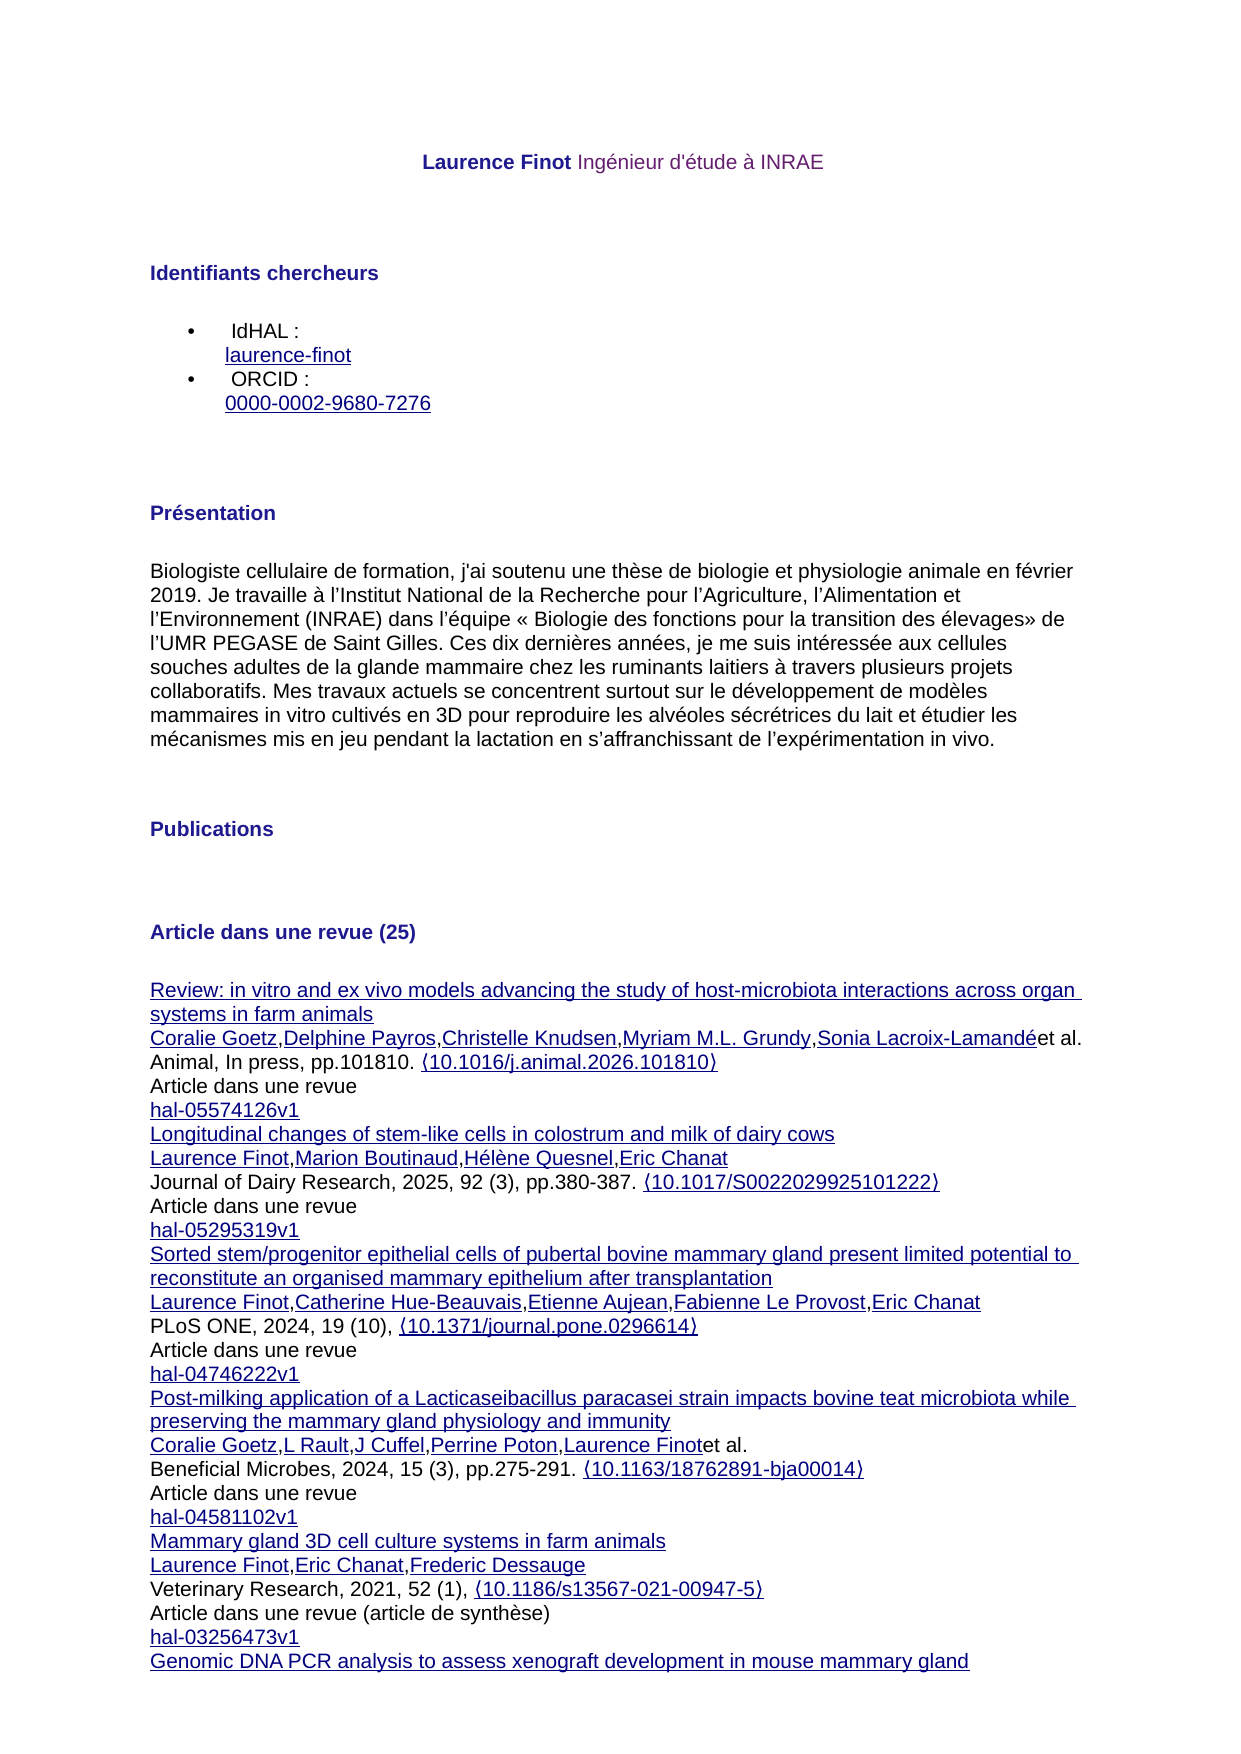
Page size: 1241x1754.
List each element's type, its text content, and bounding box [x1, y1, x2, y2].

text Biologiste cellulaire de formation, j'ai soutenu une thèse de biologie et physiologie animale en février 2019. Je travaille à l’Institut National de la Recherche pour l’Agriculture, l’Alimentation et l’Environnement (INRAE) dans l’équipe « Biologie des fonctions pour la transition des élevages» de l’UMR PEGASE de Saint Gilles. Ces dix dernières années, je me suis intéressée aux cellules souches adultes de la glande mammaire chez les ruminants laitiers à travers plusieurs projets collaboratifs. Mes travaux actuels se concentrent surtout sur le développement de modèles mammaires in vitro cultivés en 3D pour reproduire les alvéoles sécrétrices du lait et étudier les mécanismes mis en jeu pendant la lactation en s’affranchissant de l’expérimentation in vivo. [150, 559, 1090, 751]
table_cell Genomic DNA PCR analysis to assess xenograft development in mouse mammary gland [150, 1649, 1090, 1673]
table_cell Sorted stem/progenitor epithelial cells of pubertal bovine mammary gland present limited potential to reconstitute an organised mammary epithelium after transplantation Laurence Finot,Catherine Hue-Beauvais,Etienne Aujean,Fabienne Le Provost,Eric Chanat PLoS ONE, 2024, 19 (10), ⟨10.1371/journal.pone.0296614⟩ Article dans une revue hal-04746222v1 [150, 1242, 1090, 1385]
subtitle Publications [150, 817, 1090, 841]
table_header Review: in vitro and ex vivo models advancing the study of host-microbiota interactions across organ systems in farm animals Coralie Goetz,Delphine Payros,Christelle Knudsen,Myriam M.L. Grundy,Sonia Lacroix-Lamandéet al. Animal, In press, pp.101810. ⟨10.1016/j.animal.2026.101810⟩ Article dans une revue hal-05574126v1 [150, 978, 1090, 1122]
table_cell Longitudinal changes of stem-like cells in colostrum and milk of dairy cows Laurence Finot,Marion Boutinaud,Hélène Quesnel,Eric Chanat Journal of Dairy Research, 2025, 92 (3), pp.380-387. ⟨10.1017/S0022029925101222⟩ Article dans une revue hal-05295319v1 [150, 1122, 1090, 1242]
list 0000-0002-9680-7276 [187, 391, 1090, 414]
subtitle Identifiants chercheurs [150, 260, 1090, 284]
subtitle Présentation [150, 501, 1090, 525]
table_cell Mammary gland 3D cell culture systems in farm animals Laurence Finot,Eric Chanat,Frederic Dessauge Veterinary Research, 2021, 52 (1), ⟨10.1186/s13567-021-00947-5⟩ Article dans une revue (article de synthèse) hal-03256473v1 [150, 1529, 1090, 1649]
subtitle Laurence Finot Ingénieur d'étude à INRAE [150, 150, 1090, 174]
list laurence-finot [187, 343, 1090, 367]
subtitle Article dans une revue (25) [150, 920, 1090, 944]
list ORCID : [187, 367, 1090, 391]
list IdHAL : [187, 319, 1090, 343]
table_cell Post-milking application of a Lacticaseibacillus paracasei strain impacts bovine teat microbiota while preserving the mammary gland physiology and immunity Coralie Goetz,L Rault,J Cuffel,Perrine Poton,Laurence Finotet al. Beneficial Microbes, 2024, 15 (3), pp.275-291. ⟨10.1163/18762891-bja00014⟩ Article dans une revue hal-04581102v1 [150, 1385, 1090, 1529]
